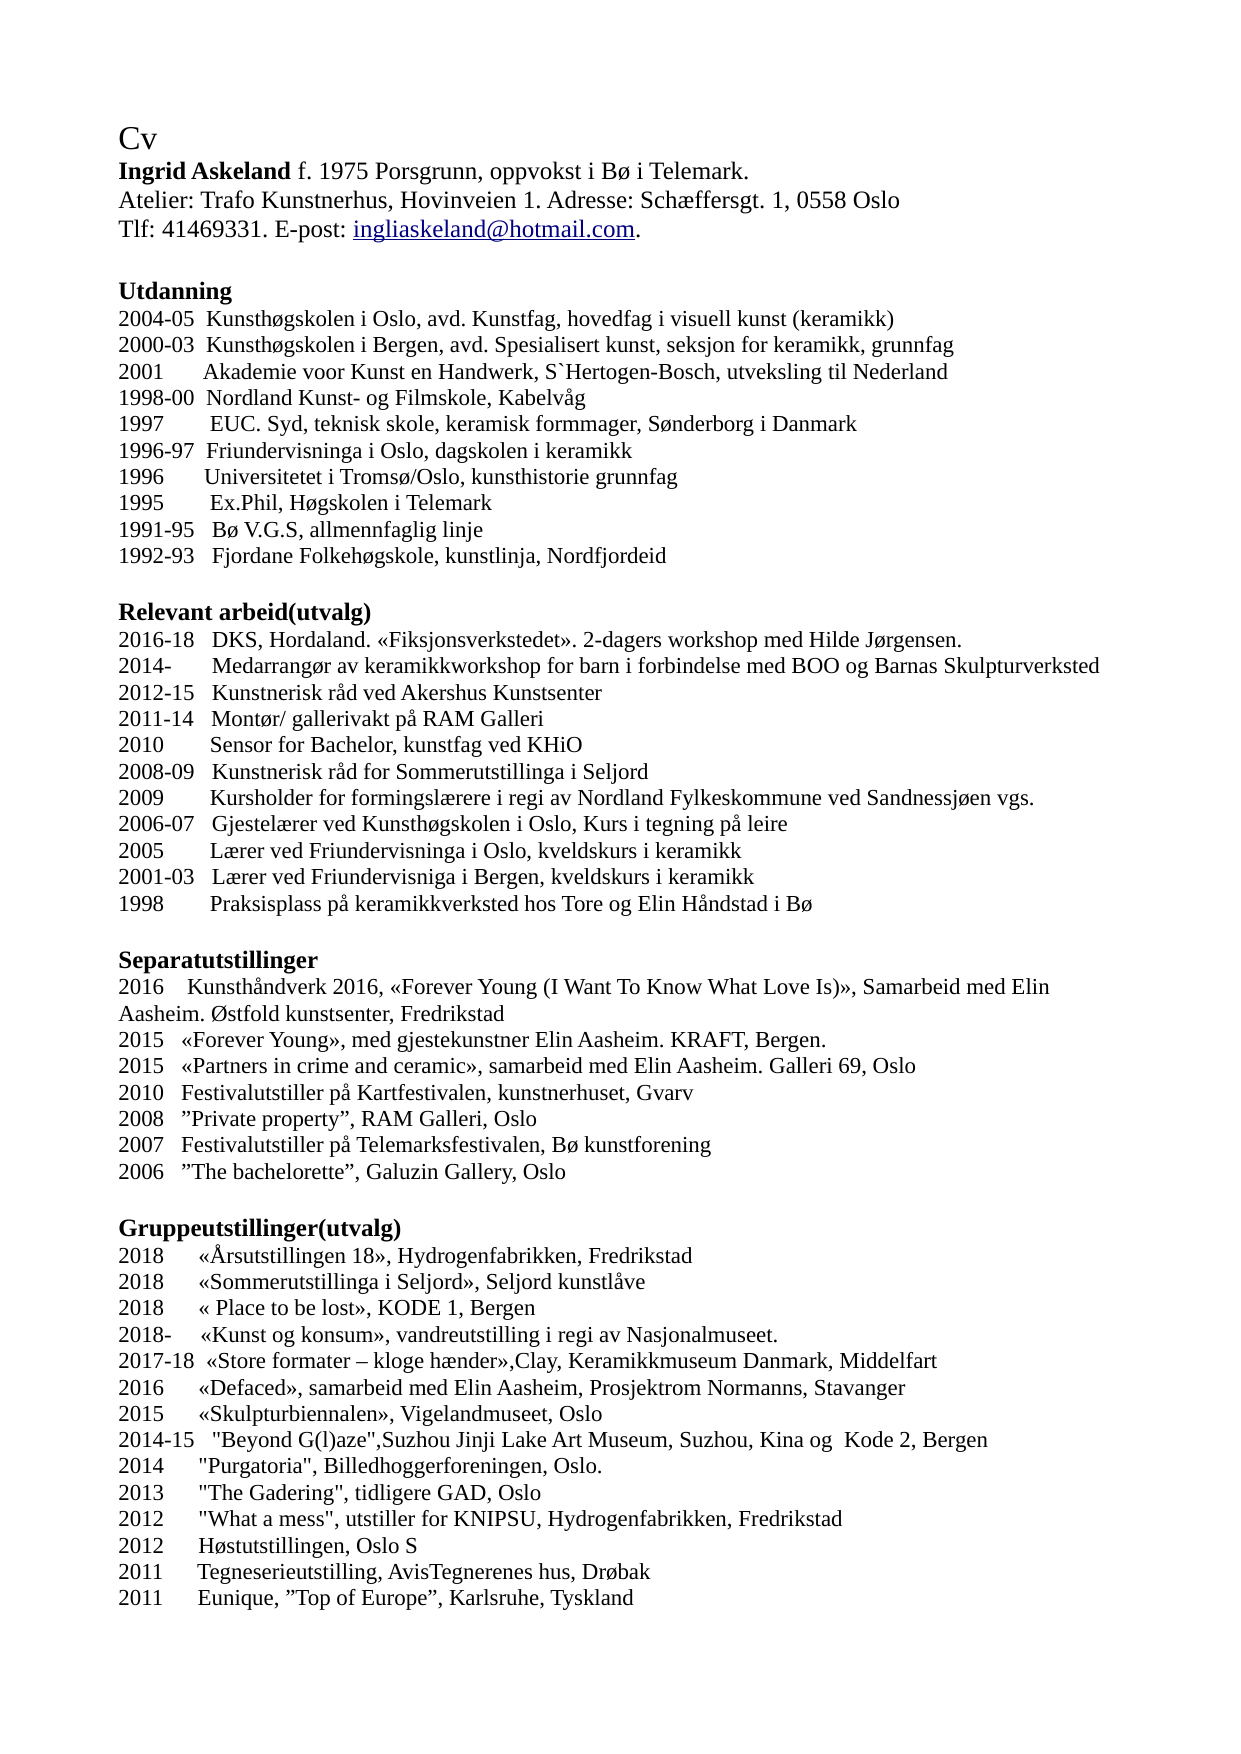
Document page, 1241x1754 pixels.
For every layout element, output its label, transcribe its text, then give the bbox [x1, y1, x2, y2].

text 2005 Lærer ved Friundervisninga i Oslo, kveldskurs i keramikk [118, 837, 1122, 863]
text Separatutstillinger [118, 945, 1122, 973]
text 2018 «Årsutstillingen 18», Hydrogenfabrikken, Fredrikstad [118, 1242, 1122, 1268]
text 2016 Kunsthåndverk 2016, «Forever Young (I Want To Know What Love Is)», Samarbeid med Elin Aasheim. Østfold kunstsenter, Fredrikstad [118, 973, 1122, 1026]
text 2014- Medarrangør av keramikkworkshop for barn i forbindelse med BOO og Barnas Skulpturverksted [118, 652, 1122, 679]
text 1998 Praksisplass på keramikkverksted hos Tore og Elin Håndstad i Bø [118, 889, 1122, 916]
text 2018 « Place to be lost», KODE 1, Bergen [118, 1294, 1122, 1321]
text 2004-05 Kunsthøgskolen i Oslo, avd. Kunstfag, hovedfag i visuell kunst (keramikk) [118, 305, 1122, 331]
text 2012 Høstutstillingen, Oslo S [118, 1532, 1122, 1558]
text 2011-14 Montør/ gallerivakt på RAM Galleri [118, 705, 1122, 731]
text 2001-03 Lærer ved Friundervisniga i Bergen, kveldskurs i keramikk [118, 863, 1122, 889]
text 2010 Sensor for Bachelor, kunstfag ved KHiO [118, 731, 1122, 758]
text 2001 Akademie voor Kunst en Handwerk, S`Hertogen-Bosch, utveksling til Nederland [118, 358, 1122, 384]
text 1997 EUC. Syd, teknisk skole, keramisk formmager, Sønderborg i Danmark [118, 410, 1122, 437]
text 2016 «Defaced», samarbeid med Elin Aasheim, Prosjektrom Normanns, Stavanger [118, 1373, 1122, 1400]
text 2016-18 DKS, Hordaland. «Fiksjonsverkstedet». 2-dagers workshop med Hilde Jørgensen. [118, 626, 1122, 652]
text 2009 Kursholder for formingslærere i regi av Nordland Fylkeskommune ved Sandnessjøen vgs. [118, 784, 1122, 811]
text 1991-95 Bø V.G.S, allmennfaglig linje [118, 516, 1122, 542]
text 2006-07 Gjestelærer ved Kunsthøgskolen i Oslo, Kurs i tegning på leire [118, 811, 1122, 837]
text 2018 «Sommerutstillinga i Seljord», Seljord kunstlåve [118, 1268, 1122, 1294]
text 1996-97 Friundervisninga i Oslo, dagskolen i keramikk [118, 437, 1122, 463]
text 2012 "What a mess", utstiller for KNIPSU, Hydrogenfabrikken, Fredrikstad [118, 1505, 1122, 1532]
text 2012-15 Kunstnerisk råd ved Akershus Kunstsenter [118, 679, 1122, 705]
text Gruppeutstillinger(utvalg) [118, 1213, 1122, 1242]
text Relevant arbeid(utvalg) [118, 597, 1122, 626]
text 2006 ”The bachelorette”, Galuzin Gallery, Oslo [118, 1158, 1122, 1184]
text 2008 ”Private property”, RAM Galleri, Oslo [118, 1105, 1122, 1132]
text Atelier: Trafo Kunstnerhus, Hovinveien 1. Adresse: Schæffersgt. 1, 0558 Oslo [118, 185, 1122, 214]
text Ingrid Askeland f. 1975 Porsgrunn, oppvokst i Bø i Telemark. [118, 156, 1122, 185]
text 2000-03 Kunsthøgskolen i Bergen, avd. Spesialisert kunst, seksjon for keramikk, grunnfag [118, 331, 1122, 358]
text Cv [118, 118, 1122, 156]
text 1996 Universitetet i Tromsø/Oslo, kunsthistorie grunnfag [118, 463, 1122, 489]
text 2011 Tegneserieutstilling, AvisTegnerenes hus, Drøbak [118, 1558, 1122, 1584]
text 2017-18 «Store formater – kloge hænder»,Clay, Keramikkmuseum Danmark, Middelfart [118, 1347, 1122, 1373]
text 2014-15 "Beyond G(l)aze",Suzhou Jinji Lake Art Museum, Suzhou, Kina og Kode 2, Bergen [118, 1426, 1122, 1453]
text 2015 «Partners in crime and ceramic», samarbeid med Elin Aasheim. Galleri 69, Oslo [118, 1052, 1122, 1079]
text 2018- «Kunst og konsum», vandreutstilling i regi av Nasjonalmuseet. [118, 1321, 1122, 1347]
text 2011 Eunique, ”Top of Europe”, Karlsruhe, Tyskland [118, 1584, 1122, 1611]
text 2015 «Skulpturbiennalen», Vigelandmuseet, Oslo [118, 1400, 1122, 1426]
text 1998-00 Nordland Kunst- og Filmskole, Kabelvåg [118, 384, 1122, 410]
text 2007 Festivalutstiller på Telemarksfestivalen, Bø kunstforening [118, 1132, 1122, 1158]
text 2014 "Purgatoria", Billedhoggerforeningen, Oslo. [118, 1453, 1122, 1479]
text 1992-93 Fjordane Folkehøgskole, kunstlinja, Nordfjordeid [118, 542, 1122, 568]
text 2008-09 Kunstnerisk råd for Sommerutstillinga i Seljord [118, 758, 1122, 784]
text 2010 Festivalutstiller på Kartfestivalen, kunstnerhuset, Gvarv [118, 1079, 1122, 1105]
text Tlf: 41469331. E-post: ingliaskeland@hotmail.com. [118, 214, 1122, 243]
text 2013 "The Gadering", tidligere GAD, Oslo [118, 1479, 1122, 1505]
text 1995 Ex.Phil, Høgskolen i Telemark [118, 489, 1122, 516]
text Utdanning [118, 276, 1122, 305]
text 2015 «Forever Young», med gjestekunstner Elin Aasheim. KRAFT, Bergen. [118, 1026, 1122, 1052]
